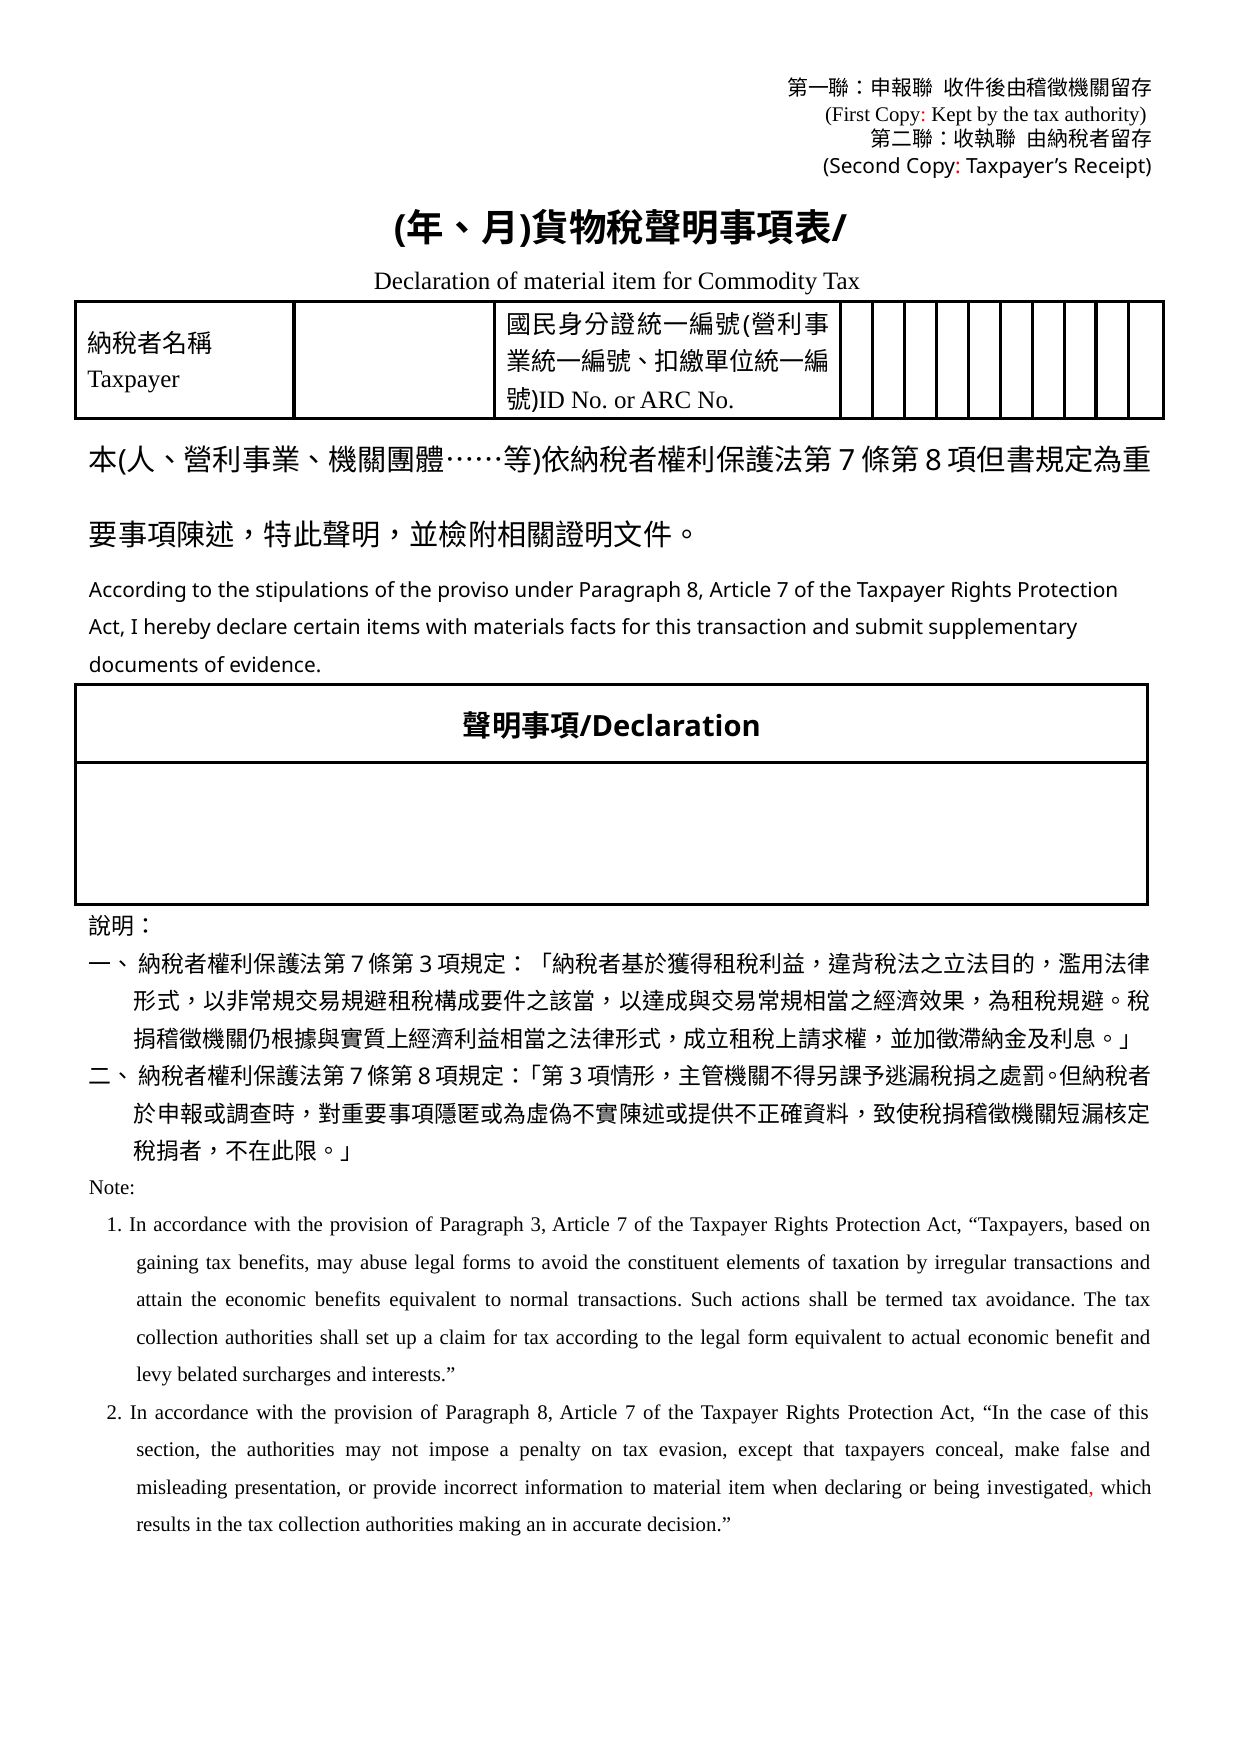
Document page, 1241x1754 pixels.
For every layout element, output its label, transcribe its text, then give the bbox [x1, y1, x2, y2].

text (年、月)貨物稅聲明事項表/ [89, 187, 1152, 262]
table_header [970, 303, 999, 417]
text 2. In accordance with the provision of Paragraph 8, Article 7 of the Taxpayer Rights Protection Act, “In the case of this section, the authorities may not impose a penalty on tax evasion, except that taxpayers conceal, make false and misleading presentation, or provide incorrect information to material item when declaring or being investigated, which results in the tax collection authorities making an in accurate decision.” [106, 1393, 1152, 1543]
table_header [874, 303, 903, 417]
table_header 國民身分證統一編號(營利事業統一編號、扣繳單位統一編號)ID No. or ARC No. [496, 303, 839, 417]
table_header [296, 303, 493, 417]
text 說明： [89, 906, 1152, 943]
table_header [938, 303, 967, 417]
table_header 聲明事項/Declaration [77, 686, 1146, 761]
table_header [842, 303, 871, 417]
table_cell [77, 764, 1146, 903]
table_header [1098, 303, 1127, 417]
table_header [1034, 303, 1063, 417]
table_header [1002, 303, 1031, 417]
table_header [906, 303, 935, 417]
table_header [1130, 303, 1162, 417]
list 納稅者權利保護法第7條第8項規定：「第3項情形，主管機關不得另課予逃漏稅捐之處罰。但納稅者於申報或調查時，對重要事項隱匿或為虛偽不實陳述或提供不正確資料，致使稅捐稽徵機關短漏核定稅捐者，不在此限。」 [89, 1056, 1152, 1168]
list 納稅者權利保護法第7條第3項規定：「納稅者基於獲得租稅利益，違背稅法之立法目的，濫用法律形式，以非常規交易規避租稅構成要件之該當，以達成與交易常規相當之經濟效果，為租稅規避。稅捐稽徵機關仍根據與實質上經濟利益相當之法律形式，成立租稅上請求權，並加徵滯納金及利息。」 [89, 943, 1152, 1056]
text 1. In accordance with the provision of Paragraph 3, Article 7 of the Taxpayer Rights Protection Act, “Taxpayers, based on gaining tax benefits, may abuse legal forms to avoid the constituent elements of taxation by irregular transactions and attain the economic benefits equivalent to normal transactions. Such actions shall be termed tax avoidance. The tax collection authorities shall set up a claim for tax according to the legal form equivalent to actual economic benefit and levy belated surcharges and interests.” [106, 1206, 1152, 1393]
text Declaration of material item for Commodity Tax [89, 262, 1152, 300]
table_header [1066, 303, 1094, 417]
text According to the stipulations of the proviso under Paragraph 8, Article 7 of the Taxpayer Rights Protection Act, I hereby declare certain items with materials facts for this transaction and submit supplementary documents of evidence. [89, 570, 1152, 683]
table_header 納稅者名稱Taxpayer [77, 303, 292, 417]
text Note: [89, 1168, 1152, 1206]
text 本(人、營利事業、機關團體……等)依納稅者權利保護法第7條第8項但書規定為重要事項陳述，特此聲明，並檢附相關證明文件。 [89, 420, 1152, 570]
